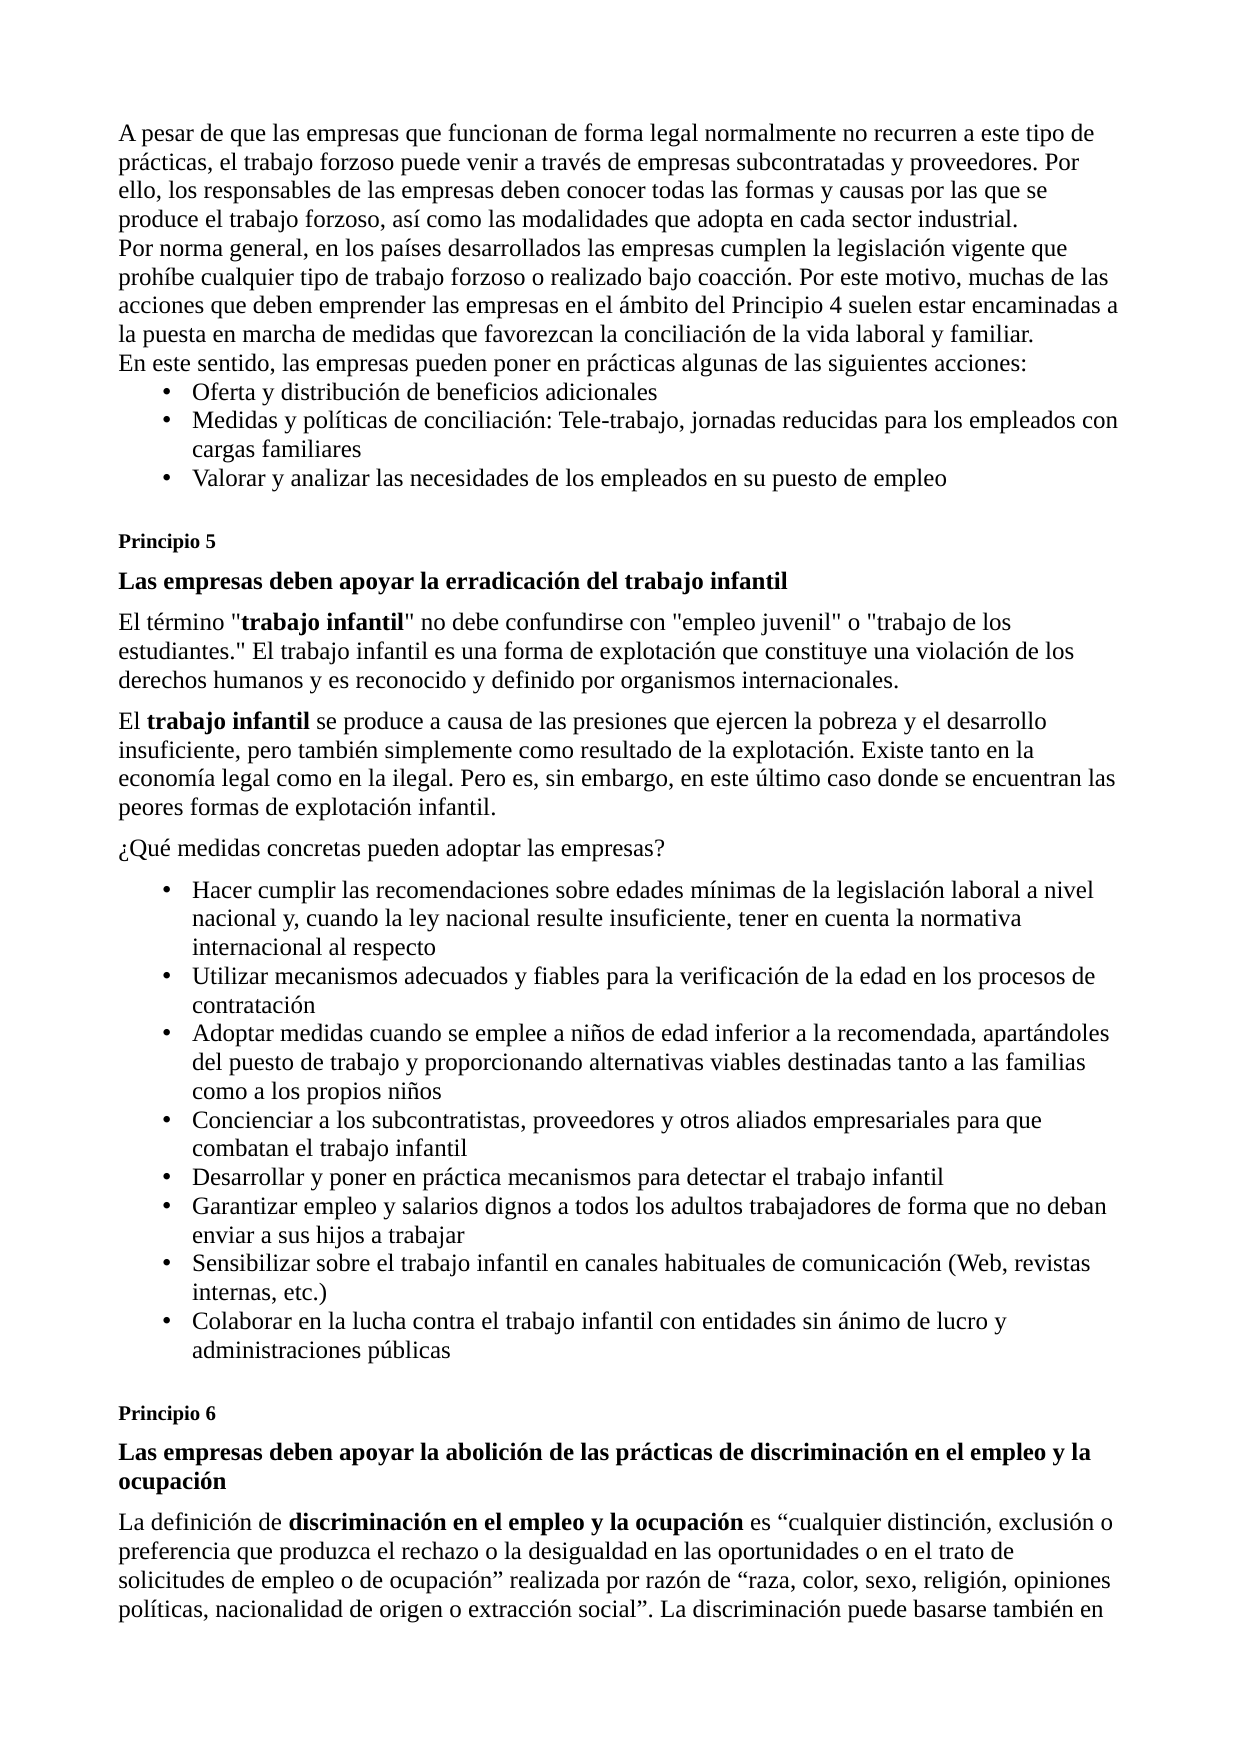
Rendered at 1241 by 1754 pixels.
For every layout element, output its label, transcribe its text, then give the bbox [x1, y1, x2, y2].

list Colaborar en la lucha contra el trabajo infantil con entidades sin ánimo de lucro y administraciones públicas [162, 1306, 1122, 1363]
text Las empresas deben apoyar la erradicación del trabajo infantil [118, 566, 1122, 595]
text La definición de discriminación en el empleo y la ocupación es “cualquier distinción, exclusión o preferencia que produzca el rechazo o la desigualdad en las oportunidades o en el trato de solicitudes de empleo o de ocupación” realizada por razón de “raza, color, sexo, religión, opiniones políticas, nacionalidad de origen o extracción social”. La discriminación puede basarse también en [118, 1507, 1122, 1622]
subtitle Principio 5 [118, 529, 1122, 553]
list Hacer cumplir las recomendaciones sobre edades mínimas de la legislación laboral a nivel nacional y, cuando la ley nacional resulte insuficiente, tener en cuenta la normativa internacional al respecto [162, 875, 1122, 961]
list Desarrollar y poner en práctica mecanismos para detectar el trabajo infantil [162, 1162, 1122, 1191]
text Por norma general, en los países desarrollados las empresas cumplen la legislación vigente que prohíbe cualquier tipo de trabajo forzoso o realizado bajo coacción. Por este motivo, muchas de las acciones que deben emprender las empresas en el ámbito del Principio 4 suelen estar encaminadas a la puesta en marcha de medidas que favorezcan la conciliación de la vida laboral y familiar. [118, 233, 1122, 348]
list Concienciar a los subcontratistas, proveedores y otros aliados empresariales para que combatan el trabajo infantil [162, 1105, 1122, 1162]
text El trabajo infantil se produce a causa de las presiones que ejercen la pobreza y el desarrollo insuficiente, pero también simplemente como resultado de la explotación. Existe tanto en la economía legal como en la ilegal. Pero es, sin embargo, en este último caso donde se encuentran las peores formas de explotación infantil. [118, 706, 1122, 821]
list Adoptar medidas cuando se emplee a niños de edad inferior a la recomendada, apartándoles del puesto de trabajo y proporcionando alternativas viables destinadas tanto a las familias como a los propios niños [162, 1018, 1122, 1105]
text Las empresas deben apoyar la abolición de las prácticas de discriminación en el empleo y la ocupación [118, 1437, 1122, 1495]
list Garantizar empleo y salarios dignos a todos los adultos trabajadores de forma que no deban enviar a sus hijos a trabajar [162, 1191, 1122, 1248]
text En este sentido, las empresas pueden poner en prácticas algunas de las siguientes acciones: [118, 348, 1122, 377]
text ¿Qué medidas concretas pueden adoptar las empresas? [118, 833, 1122, 862]
list Medidas y políticas de conciliación: Tele-trabajo, jornadas reducidas para los empleados con cargas familiares [162, 406, 1122, 463]
text A pesar de que las empresas que funcionan de forma legal normalmente no recurren a este tipo de prácticas, el trabajo forzoso puede venir a través de empresas subcontratadas y proveedores. Por ello, los responsables de las empresas deben conocer todas las formas y causas por las que se produce el trabajo forzoso, así como las modalidades que adopta en cada sector industrial. [118, 118, 1122, 233]
list Sensibilizar sobre el trabajo infantil en canales habituales de comunicación (Web, revistas internas, etc.) [162, 1248, 1122, 1306]
list Oferta y distribución de beneficios adicionales [162, 377, 1122, 406]
text El término "trabajo infantil" no debe confundirse con "empleo juvenil" o "trabajo de los estudiantes." El trabajo infantil es una forma de explotación que constituye una violación de los derechos humanos y es reconocido y definido por organismos internacionales. [118, 607, 1122, 693]
list Utilizar mecanismos adecuados y fiables para la verificación de la edad en los procesos de contratación [162, 961, 1122, 1018]
subtitle Principio 6 [118, 1401, 1122, 1425]
list Valorar y analizar las necesidades de los empleados en su puesto de empleo [162, 463, 1122, 492]
